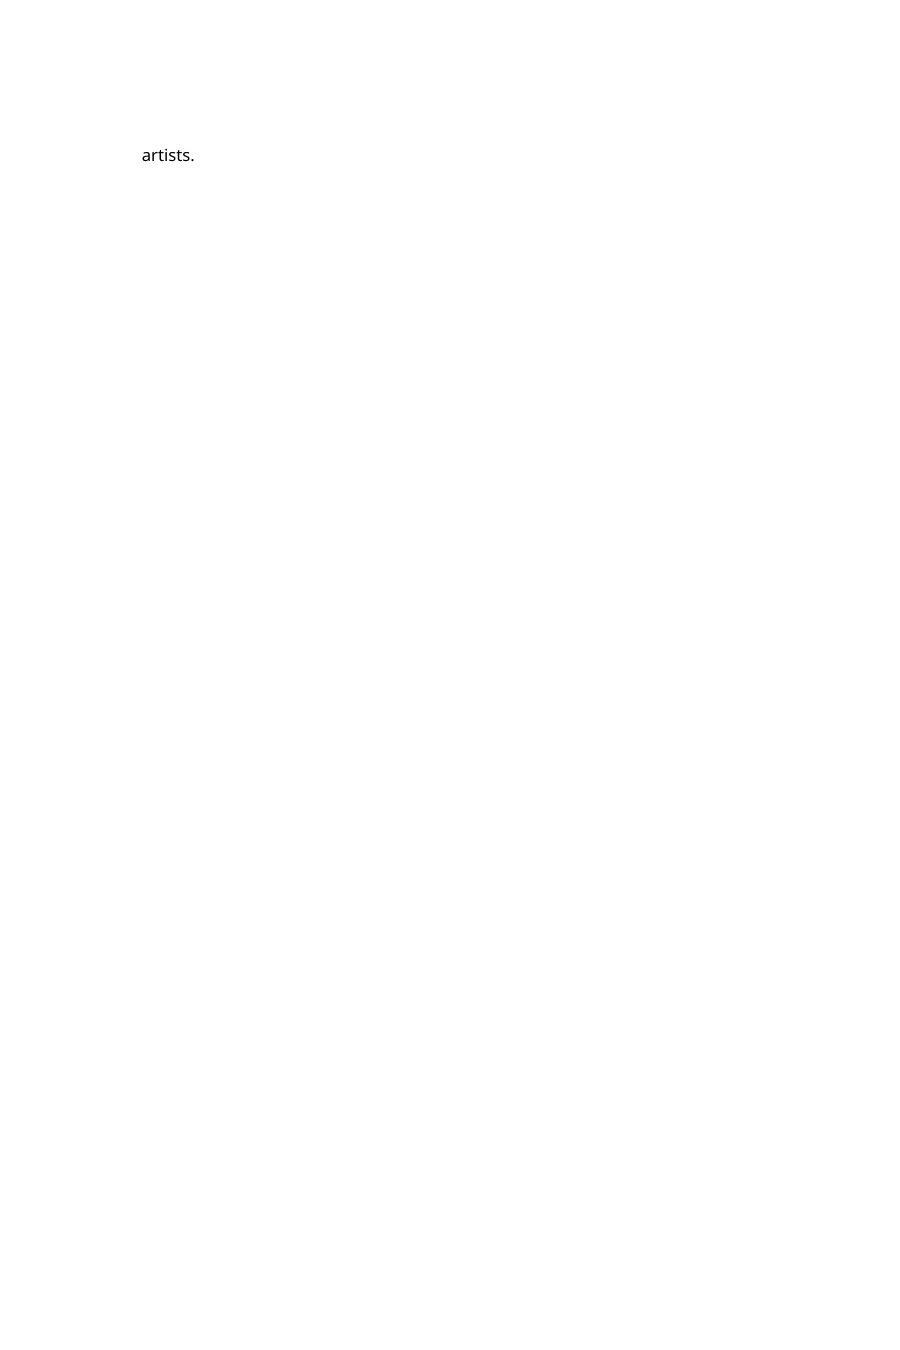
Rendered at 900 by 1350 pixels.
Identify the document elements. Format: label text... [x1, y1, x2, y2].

text artists. [142, 142, 744, 167]
